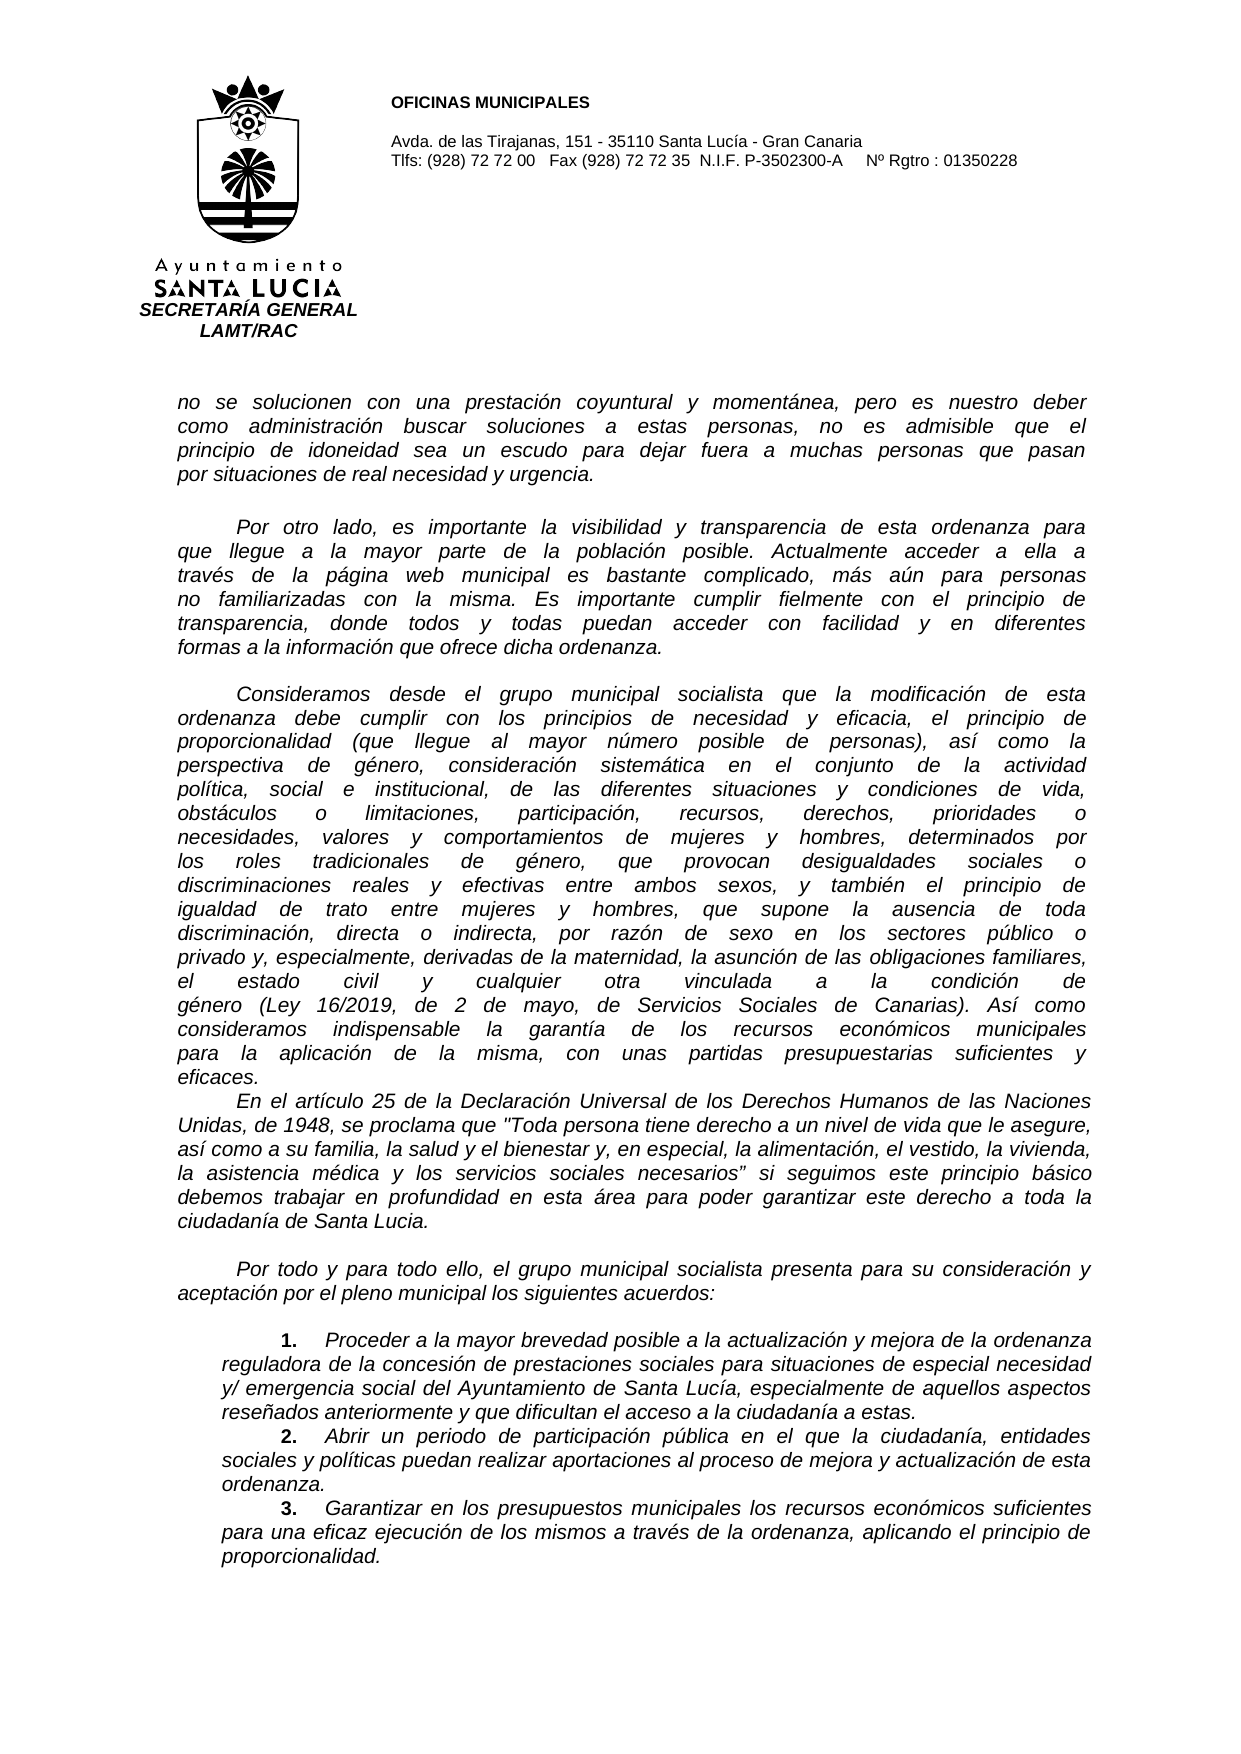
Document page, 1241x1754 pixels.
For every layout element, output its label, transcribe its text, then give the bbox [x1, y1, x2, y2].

list Abrir un periodo de participación pública en el que la ciudadanía, entidades sociales y políticas puedan realizar aportaciones al proceso de mejora y actualización de esta ordenanza. [222, 1424, 1092, 1496]
list Garantizar en los presupuestos municipales los recursos económicos suficientes para una eficaz ejecución de los mismos a través de la ordenanza, aplicando el principio de proporcionalidad. [222, 1496, 1092, 1568]
text Por todo y para todo ello, el grupo municipal socialista presenta para su consideración y aceptación por el pleno municipal los siguientes acuerdos: [177, 1256, 1092, 1304]
text Consideramos desde el grupo municipal socialista que la modificación de esta ordenanza debe cumplir con los principios de necesidad y eficacia, el principio de proporcionalidad (que llegue al mayor número posible de personas), así como la perspectiva de género, consideración sistemática en el conjunto de la actividad política, social e institucional, de las diferentes situaciones y condiciones de vida, obstáculos o limitaciones, participación, recursos, derechos, prioridades o necesidades, valores y comportamientos de mujeres y hombres, determinados por los roles tradicionales de género, que provocan desigualdades sociales o discriminaciones reales y efectivas entre ambos sexos, y también el principio de igualdad de trato entre mujeres y hombres, que supone la ausencia de toda discriminación, directa o indirecta, por razón de sexo en los sectores público o privado y, especialmente, derivadas de la maternidad, la asunción de las obligaciones familiares, el estado civil y cualquier otra vinculada a la condición de género (Ley 16/2019, de 2 de mayo, de Servicios Sociales de Canarias). Así como consideramos indispensable la garantía de los recursos económicos municipales para la aplicación de la misma, con unas partidas presupuestarias suficientes y eficaces. [177, 681, 1087, 1089]
text no se solucionen con una prestación coyuntural y momentánea, pero es nuestro deber como administración buscar soluciones a estas personas, no es admisible que el principio de idoneidad sea un escudo para dejar fuera a muchas personas que pasan por situaciones de real necesidad y urgencia. [177, 390, 1087, 486]
list Proceder a la mayor brevedad posible a la actualización y mejora de la ordenanza reguladora de la concesión de prestaciones sociales para situaciones de especial necesidad y/ emergencia social del Ayuntamiento de Santa Lucía, especialmente de aquellos aspectos reseñados anteriormente y que dificultan el acceso a la ciudadanía a estas. [222, 1328, 1092, 1424]
text Por otro lado, es importante la visibilidad y transparencia de esta ordenanza para que llegue a la mayor parte de la población posible. Actualmente acceder a ella a través de la página web municipal es bastante complicado, más aún para personas no familiarizadas con la misma. Es importante cumplir fielmente con el principio de transparencia, donde todos y todas puedan acceder con facilidad y en diferentes formas a la información que ofrece dicha ordenanza. [177, 515, 1087, 658]
text En el artículo 25 de la Declaración Universal de los Derechos Humanos de las Naciones Unidas, de 1948, se proclama que "Toda persona tiene derecho a un nivel de vida que le asegure, así como a su familia, la salud y el bienestar y, en especial, la alimentación, el vestido, la vivienda, la asistencia médica y los servicios sociales necesarios” si seguimos este principio básico debemos trabajar en profundidad en esta área para poder garantizar este derecho a toda la ciudadanía de Santa Lucia. [177, 1089, 1092, 1232]
